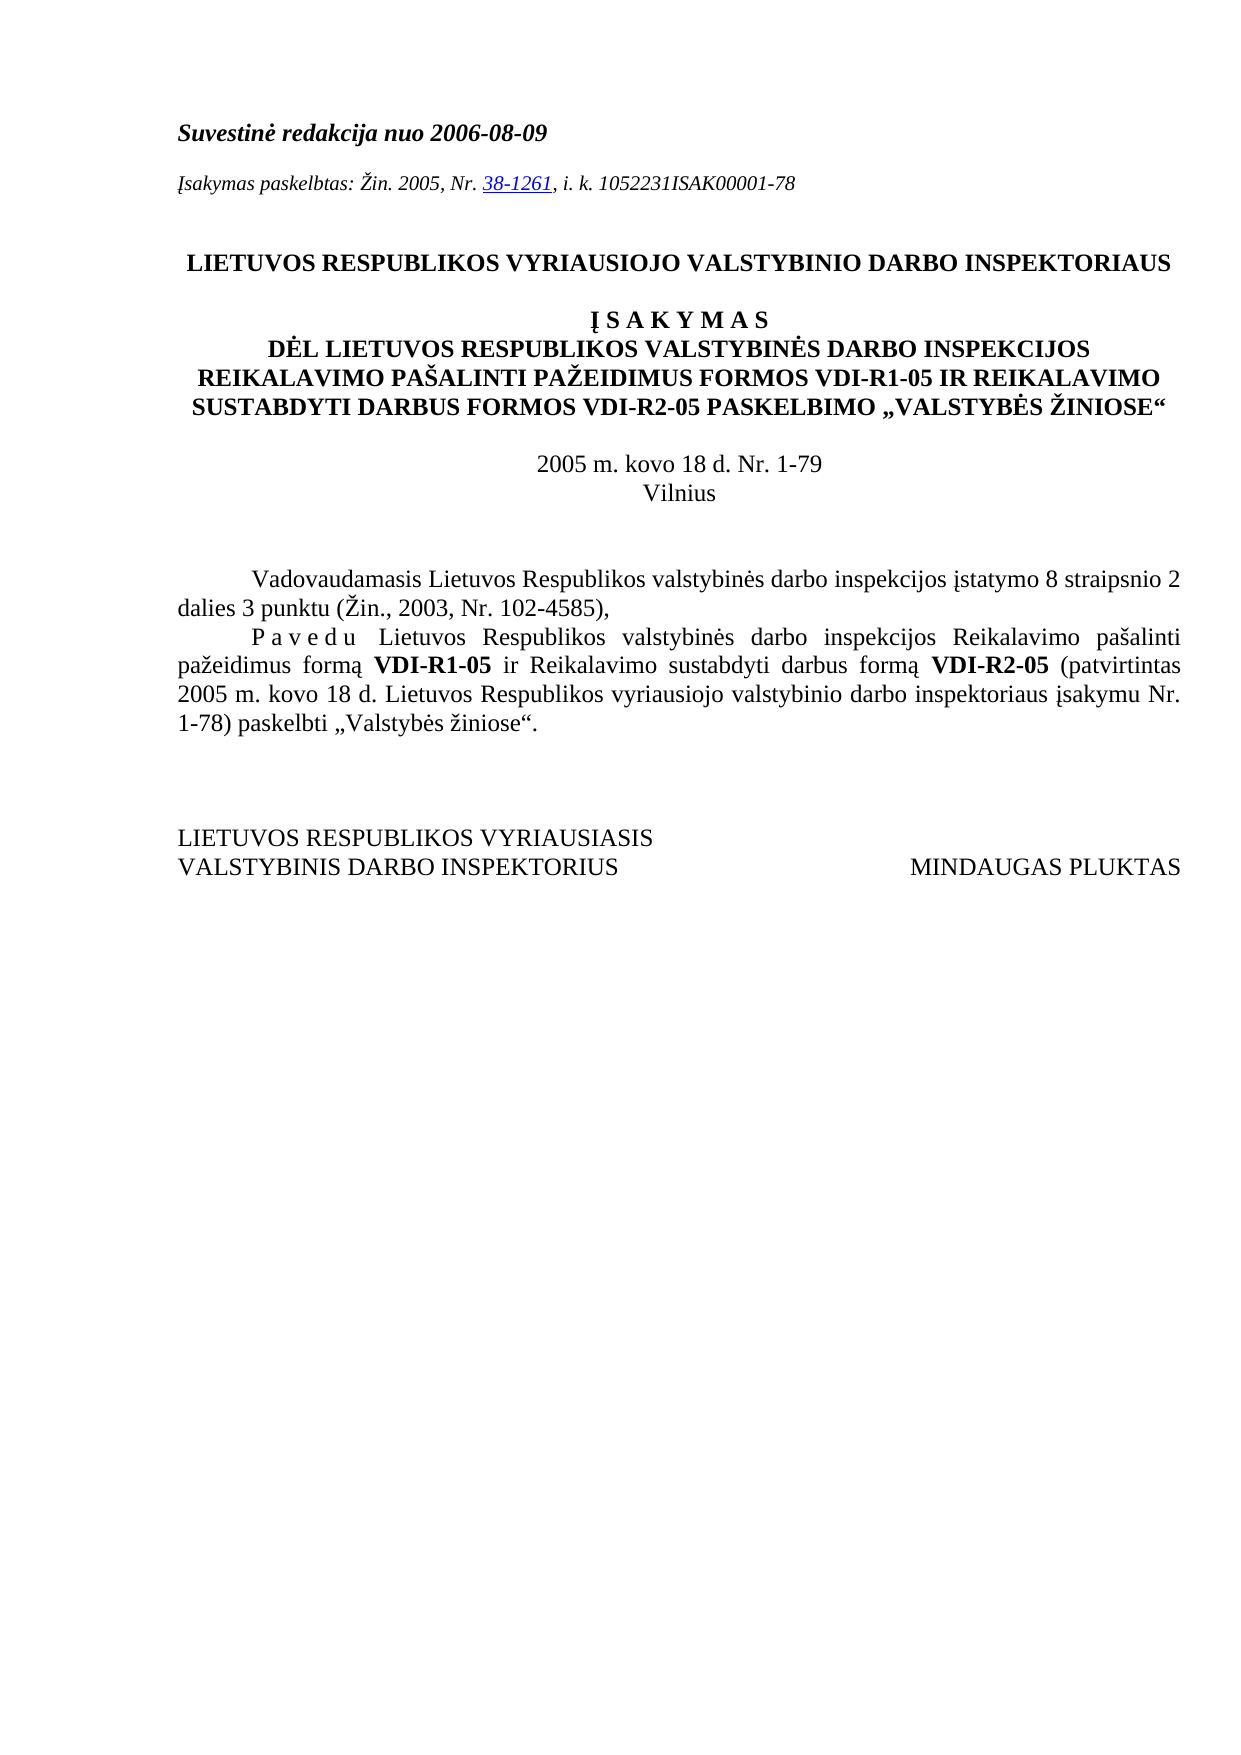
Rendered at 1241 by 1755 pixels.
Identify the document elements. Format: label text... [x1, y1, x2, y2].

text Į S A K Y M A S [177, 305, 1181, 334]
text Suvestinė redakcija nuo 2006-08-09 [177, 118, 1181, 147]
text Vadovaudamasis Lietuvos Respublikos valstybinės darbo inspekcijos įstatymo 8 straipsnio 2 dalies 3 punktu (Žin., 2003, Nr. 102-4585), [177, 564, 1181, 622]
text 2005 m. kovo 18 d. Nr. 1-79 [177, 449, 1181, 478]
text VALSTYBINIS DARBO INSPEKTORIUS MINDAUGAS PLUKTAS [177, 852, 1181, 880]
text LIETUVOS RESPUBLIKOS VYRIAUSIOJO VALSTYBINIO DARBO INSPEKTORIAUS [177, 248, 1181, 277]
text Vilnius [177, 478, 1181, 507]
text Įsakymas paskelbtas: Žin. 2005, Nr. 38-1261, i. k. 1052231ISAK00001-78 [177, 171, 1181, 195]
text DĖL LIETUVOS RESPUBLIKOS VALSTYBINĖS DARBO INSPEKCIJOS REIKALAVIMO PAŠALINTI PAŽEIDIMUS FORMOS VDI-R1-05 IR REIKALAVIMO SUSTABDYTI DARBUS FORMOS VDI-R2-05 PASKELBIMO „VALSTYBĖS ŽINIOSE“ [177, 334, 1181, 420]
text LIETUVOS RESPUBLIKOS VYRIAUSIASIS [177, 823, 1181, 852]
text Pavedu Lietuvos Respublikos valstybinės darbo inspekcijos Reikalavimo pašalinti pažeidimus formą VDI-R1-05 ir Reikalavimo sustabdyti darbus formą VDI-R2-05 (patvirtintas 2005 m. kovo 18 d. Lietuvos Respublikos vyriausiojo valstybinio darbo inspektoriaus įsakymu Nr. 1-78) paskelbti „Valstybės žiniose“. [177, 622, 1181, 737]
